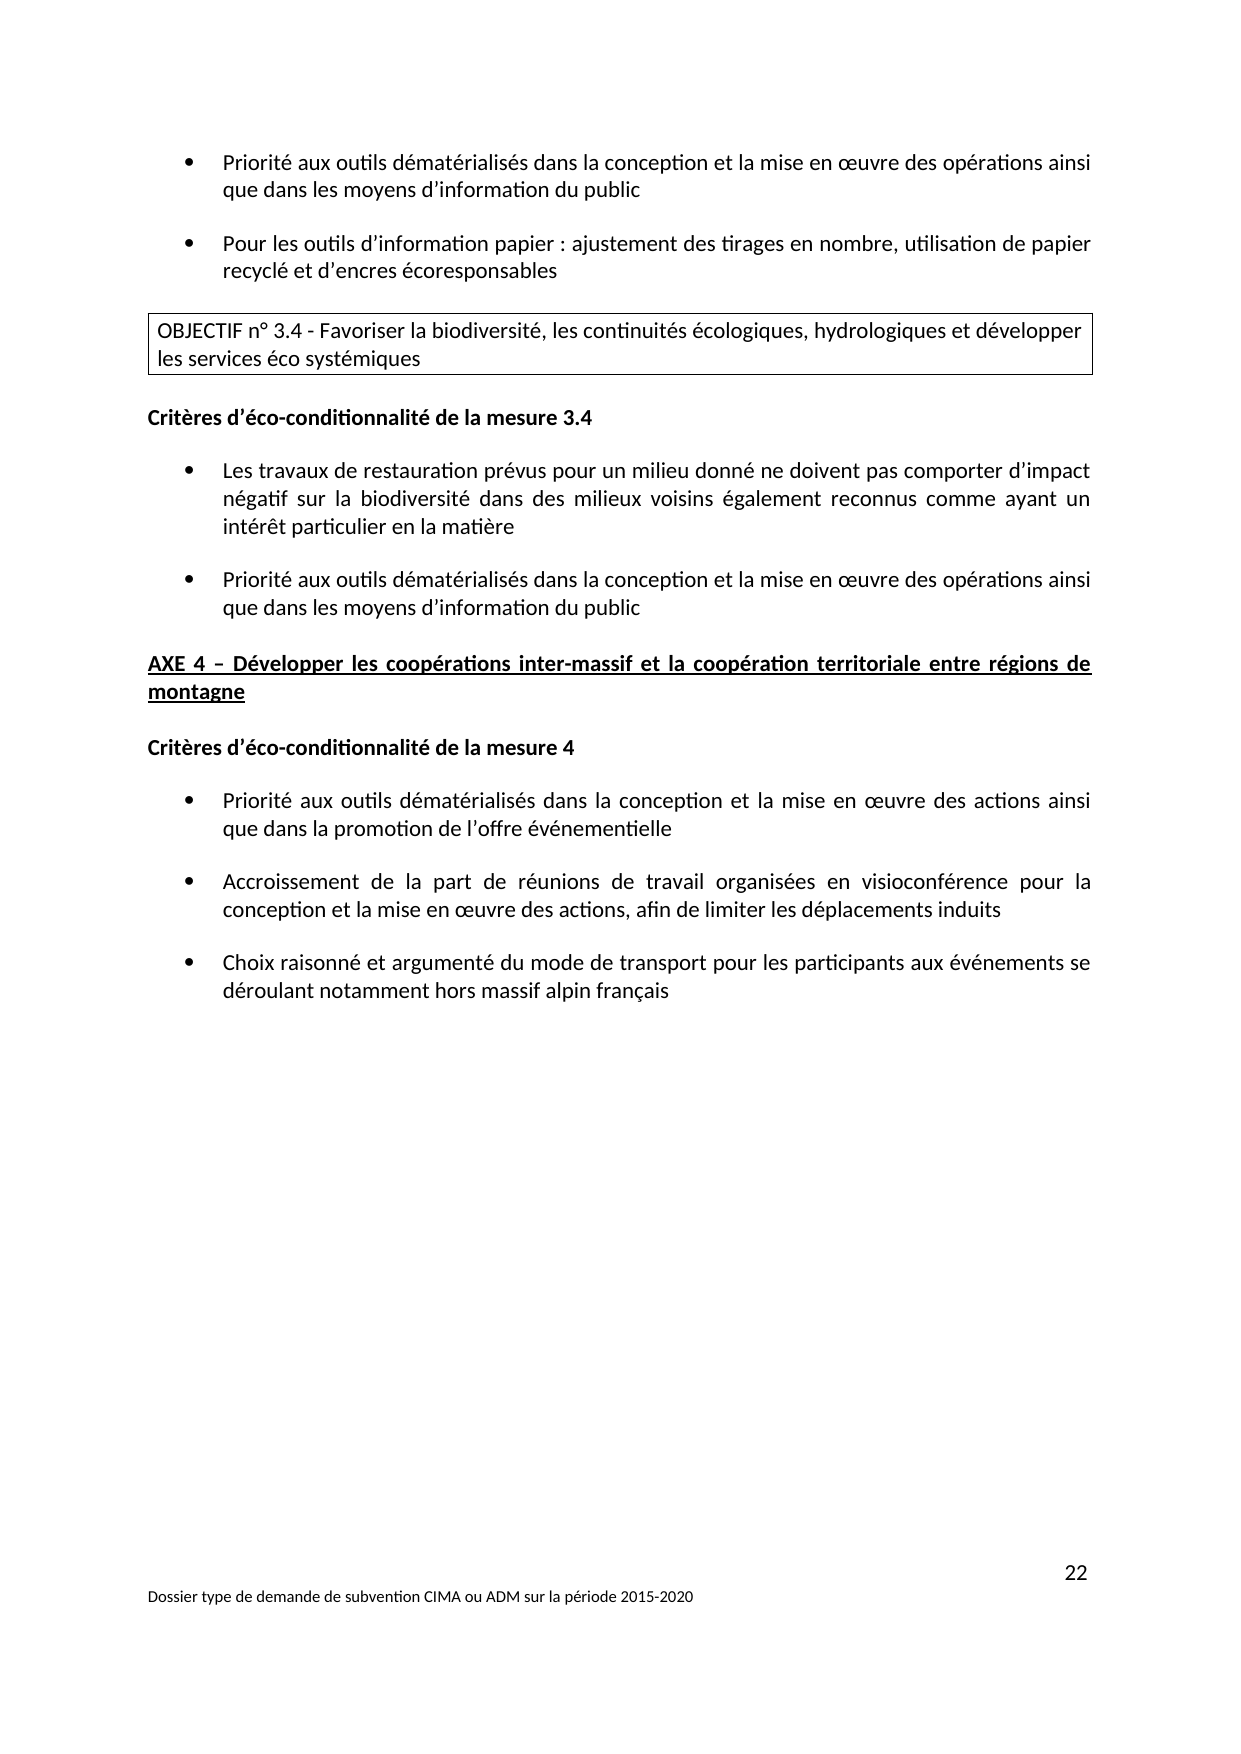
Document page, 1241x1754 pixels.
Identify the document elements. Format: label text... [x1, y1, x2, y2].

list Les travaux de restauration prévus pour un milieu donné ne doivent pas comporter d’impact négatif sur la biodiversité dans des milieux voisins également reconnus comme ayant un intérêt particulier en la matière [185, 456, 1093, 540]
text OBJECTIF n° 3.4 - Favoriser la biodiversité, les continuités écologiques, hydrologiques et développer les services éco systémiques [149, 314, 1092, 374]
list Pour les outils d’information papier : ajustement des tirages en nombre, utilisation de papier recyclé et d’encres écoresponsables [185, 229, 1093, 285]
text AXE 4 – Développer les coopérations inter-massif et la coopération territoriale entre régions de montagne [148, 649, 1093, 705]
list Accroissement de la part de réunions de travail organisées en visioconférence pour la conception et la mise en œuvre des actions, afin de limiter les déplacements induits [185, 867, 1093, 923]
text Critères d’éco-conditionnalité de la mesure 4 [148, 733, 1093, 761]
list Priorité aux outils dématérialisés dans la conception et la mise en œuvre des opérations ainsi que dans les moyens d’information du public [185, 565, 1093, 621]
text Critères d’éco-conditionnalité de la mesure 3.4 [148, 403, 1093, 431]
list Choix raisonné et argumenté du mode de transport pour les participants aux événements se déroulant notamment hors massif alpin français [185, 948, 1093, 1004]
list Priorité aux outils dématérialisés dans la conception et la mise en œuvre des opérations ainsi que dans les moyens d’information du public [185, 148, 1093, 204]
list Priorité aux outils dématérialisés dans la conception et la mise en œuvre des actions ainsi que dans la promotion de l’offre événementielle [185, 786, 1093, 842]
